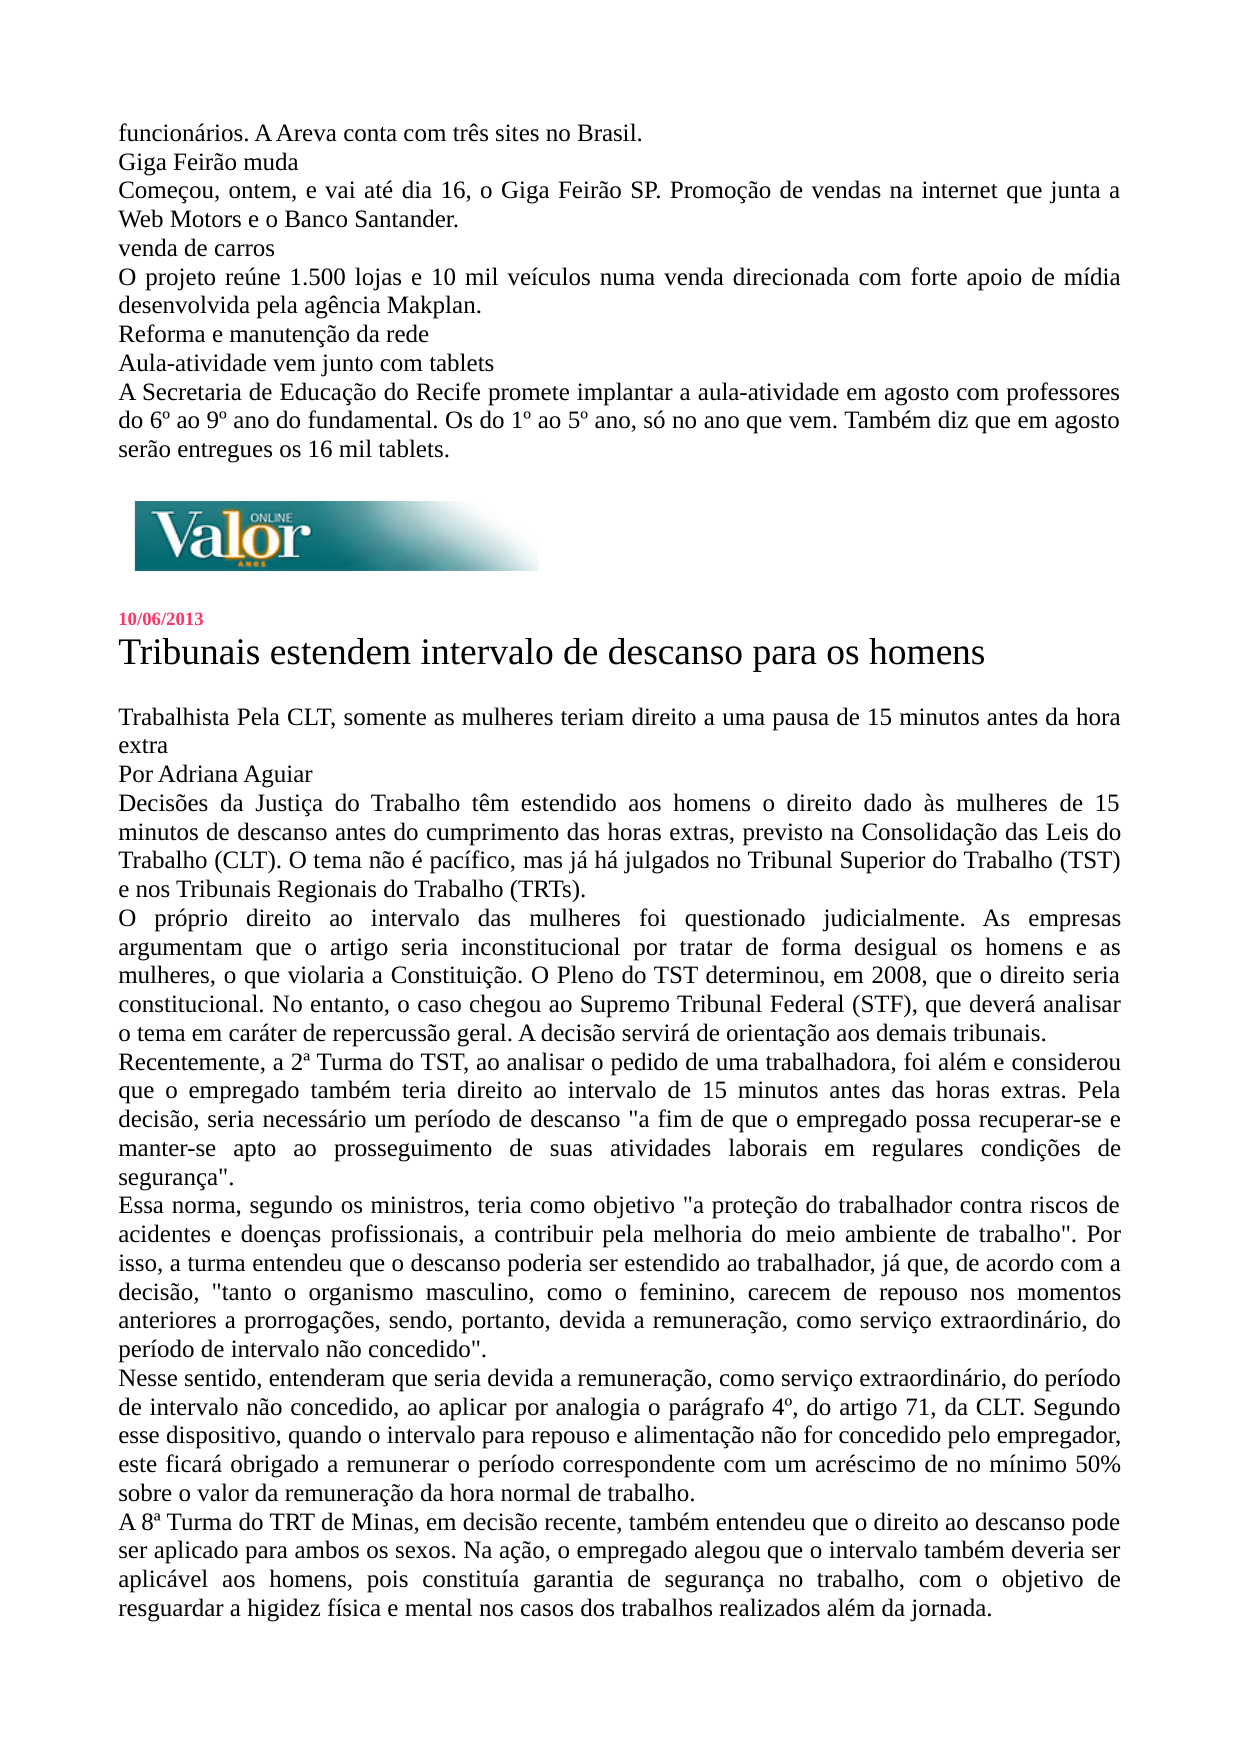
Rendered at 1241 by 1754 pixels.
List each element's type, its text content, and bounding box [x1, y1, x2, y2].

text Recentemente, a 2ª Turma do TST, ao analisar o pedido de uma trabalhadora, foi além e considerou que o empregado também teria direito ao intervalo de 15 minutos antes das horas extras. Pela decisão, seria necessário um período de descanso "a fim de que o empregado possa recuperar-se e manter-se apto ao prosseguimento de suas atividades laborais em regulares condições de segurança". [118, 1047, 1122, 1190]
text Decisões da Justiça do Trabalho têm estendido aos homens o direito dado às mulheres de 15 minutos de descanso antes do cumprimento das horas extras, previsto na Consolidação das Leis do Trabalho (CLT). O tema não é pacífico, mas já há julgados no Tribunal Superior do Trabalho (TST) e nos Tribunais Regionais do Trabalho (TRTs). [118, 788, 1122, 903]
text Nesse sentido, entenderam que seria devida a remuneração, como serviço extraordinário, do período de intervalo não concedido, ao aplicar por analogia o parágrafo 4º, do artigo 71, da CLT. Segundo esse dispositivo, quando o intervalo para repouso e alimentação não for concedido pelo empregador, este ficará obrigado a remunerar o período correspondente com um acréscimo de no mínimo 50% sobre o valor da remuneração da hora normal de trabalho. [118, 1363, 1122, 1507]
text A Secretaria de Educação do Recife promete implantar a aula-atividade em agosto com professores do 6º ao 9º ano do fundamental. Os do 1º ao 5º ano, só no ano que vem. Também diz que em agosto serão entregues os 16 mil tablets. [118, 377, 1122, 463]
text Aula-atividade vem junto com tablets [118, 348, 1122, 377]
text Tribunais estendem intervalo de descanso para os homens [118, 630, 1122, 673]
text Giga Feirão muda [118, 147, 1122, 176]
text Reforma e manutenção da rede [118, 319, 1122, 348]
text A 8ª Turma do TRT de Minas, em decisão recente, também entendeu que o direito ao descanso pode ser aplicado para ambos os sexos. Na ação, o empregado alegou que o intervalo também deveria ser aplicável aos homens, pois constituía garantia de segurança no trabalho, com o objetivo de resguardar a higidez física e mental nos casos dos trabalhos realizados além da jornada. [118, 1507, 1122, 1622]
text Começou, ontem, e vai até dia 16, o Giga Feirão SP. Promoção de vendas na internet que junta a Web Motors e o Banco Santander. [118, 176, 1122, 233]
picture [134, 501, 539, 571]
text 10/06/2013 [118, 608, 1122, 630]
text Por Adriana Aguiar [118, 759, 1122, 788]
text Trabalhista Pela CLT, somente as mulheres teriam direito a uma pausa de 15 minutos antes da hora extra [118, 702, 1122, 759]
text O próprio direito ao intervalo das mulheres foi questionado judicialmente. As empresas argumentam que o artigo seria inconstitucional por tratar de forma desigual os homens e as mulheres, o que violaria a Constituição. O Pleno do TST determinou, em 2008, que o direito seria constitucional. No entanto, o caso chegou ao Supremo Tribunal Federal (STF), que deverá analisar o tema em caráter de repercussão geral. A decisão servirá de orientação aos demais tribunais. [118, 903, 1122, 1047]
text funcionários. A Areva conta com três sites no Brasil. [118, 118, 1122, 147]
text Essa norma, segundo os ministros, teria como objetivo "a proteção do trabalhador contra riscos de acidentes e doenças profissionais, a contribuir pela melhoria do meio ambiente de trabalho". Por isso, a turma entendeu que o descanso poderia ser estendido ao trabalhador, já que, de acordo com a decisão, "tanto o organismo masculino, como o feminino, carecem de repouso nos momentos anteriores a prorrogações, sendo, portanto, devida a remuneração, como serviço extraordinário, do período de intervalo não concedido". [118, 1190, 1122, 1363]
text venda de carros [118, 233, 1122, 262]
text O projeto reúne 1.500 lojas e 10 mil veículos numa venda direcionada com forte apoio de mídia desenvolvida pela agência Makplan. [118, 262, 1122, 319]
